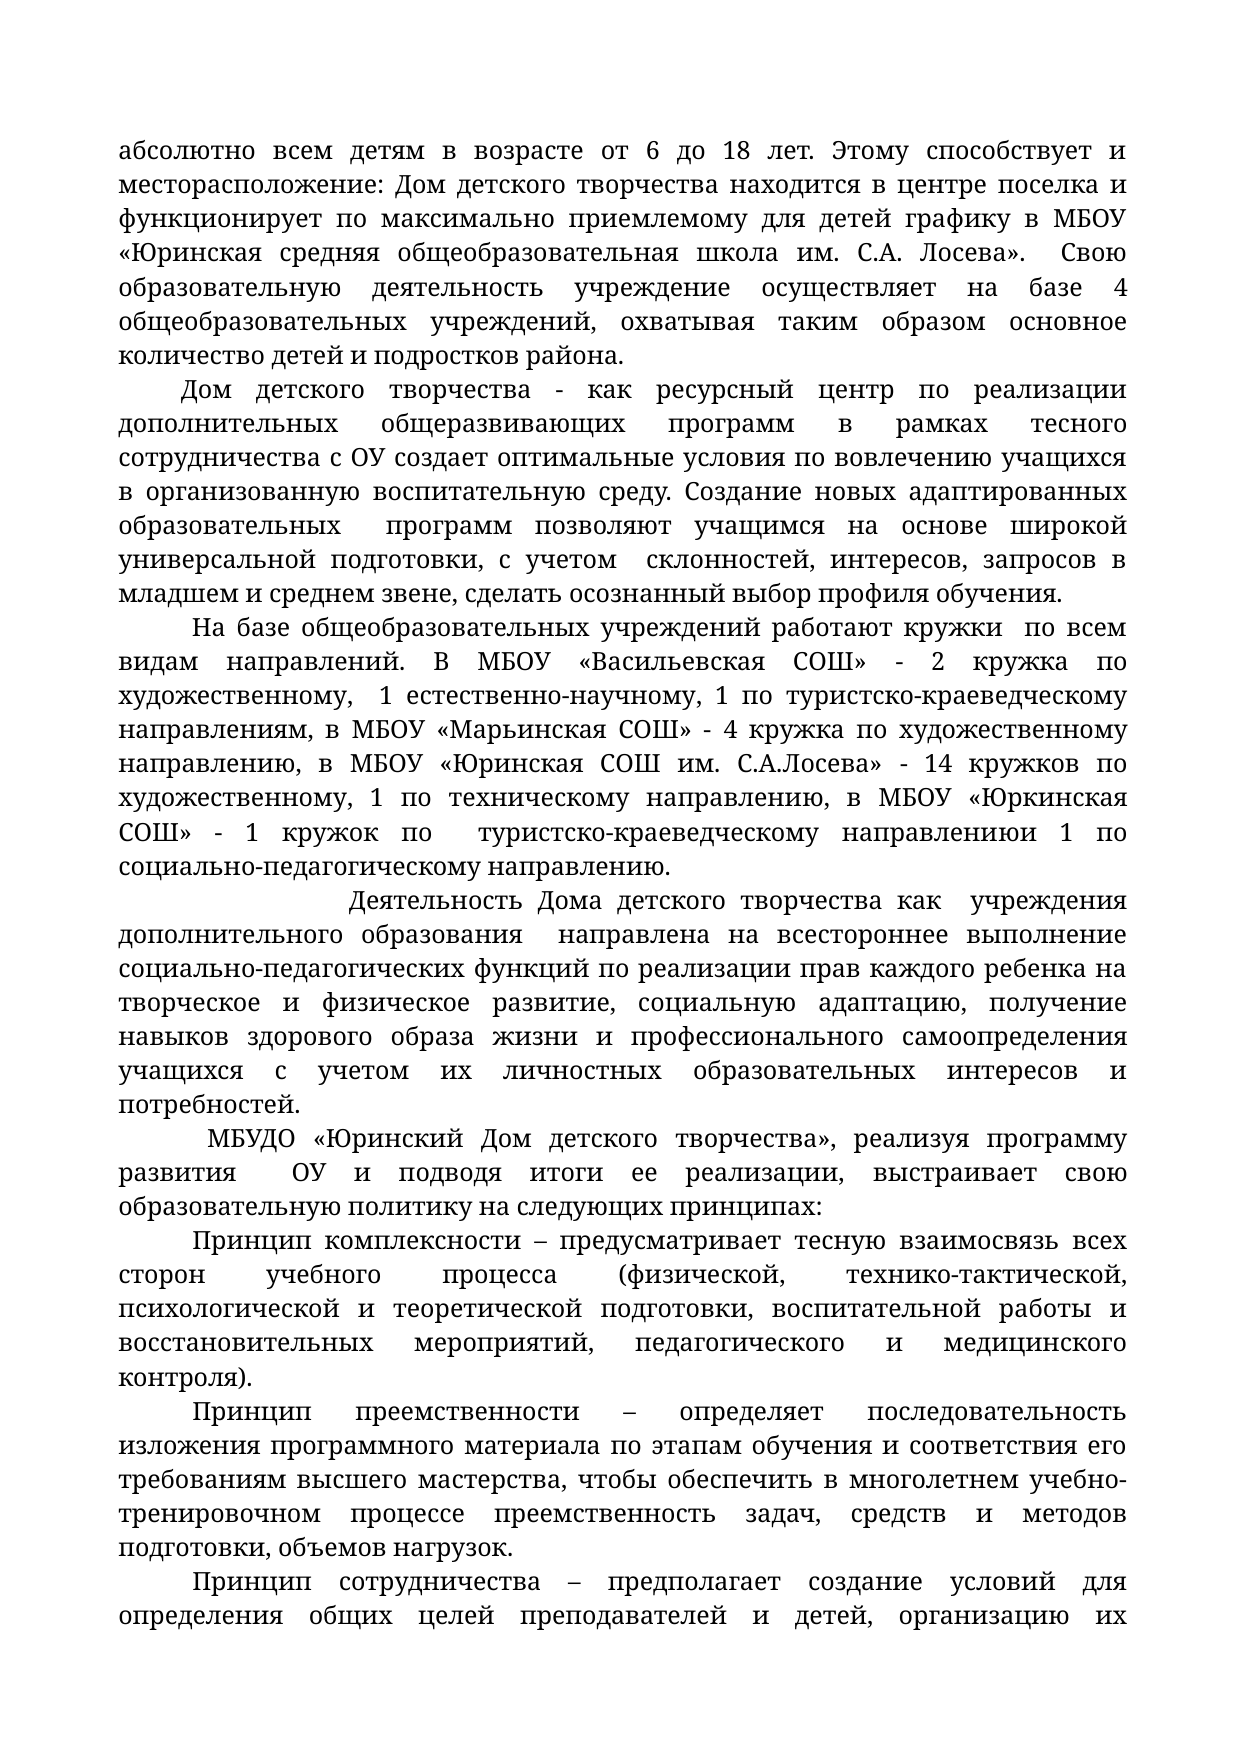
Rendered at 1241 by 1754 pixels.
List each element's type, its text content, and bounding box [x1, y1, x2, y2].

text Принцип преемственности – определяет последовательность изложения программного материала по этапам обучения и соответствия его требованиям высшего мастерства, чтобы обеспечить в многолетнем учебно-тренировочном процессе преемственность задач, средств и методов подготовки, объемов нагрузок. [118, 1393, 1128, 1563]
text МБУДО «Юринский Дом детского творчества», реализуя программу развития ОУ и подводя итоги ее реализации, выстраивает свою образовательную политику на следующих принципах: [118, 1121, 1128, 1223]
text абсолютно всем детям в возрасте от 6 до 18 лет. Этому способствует и месторасположение: Дом детского творчества находится в центре поселка и функционирует по максимально приемлемому для детей графику в МБОУ «Юринская средняя общеобразовательная школа им. С.А. Лосева». Свою образовательную деятельность учреждение осуществляет на базе 4 общеобразовательных учреждений, охватывая таким образом основное количество детей и подростков района. [118, 133, 1128, 371]
text На базе общеобразовательных учреждений работают кружки по всем видам направлений. В МБОУ «Васильевская СОШ» - 2 кружка по художественному, 1 естественно-научному, 1 по туристско-краеведческому направлениям, в МБОУ «Марьинская СОШ» - 4 кружка по художественному направлению, в МБОУ «Юринская СОШ им. С.А.Лосева» - 14 кружков по художественному, 1 по техническому направлению, в МБОУ «Юркинская СОШ» - 1 кружок по туристско-краеведческому направлениюи 1 по социально-педагогическому направлению. [118, 610, 1128, 882]
text Принцип сотрудничества – предполагает создание условий для определения общих целей преподавателей и детей, организацию их [118, 1563, 1128, 1632]
text Принцип комплексности – предусматривает тесную взаимосвязь всех сторон учебного процесса (физической, технико-тактической, психологической и теоретической подготовки, воспитательной работы и восстановительных мероприятий, педагогического и медицинского контроля). [118, 1223, 1128, 1393]
text Деятельность Дома детского творчества как учреждения дополнительного образования направлена на всестороннее выполнение социально-педагогических функций по реализации прав каждого ребенка на творческое и физическое развитие, социальную адаптацию, получение навыков здорового образа жизни и профессионального самоопределения учащихся с учетом их личностных образовательных интересов и потребностей. [118, 882, 1128, 1121]
text Дом детского творчества - как ресурсный центр по реализации дополнительных общеразвивающих программ в рамках тесного сотрудничества с ОУ создает оптимальные условия по вовлечению учащихся в организованную воспитательную среду. Создание новых адаптированных образовательных программ позволяют учащимся на основе широкой универсальной подготовки, с учетом склонностей, интересов, запросов в младшем и среднем звене, сделать осознанный выбор профиля обучения. [118, 371, 1128, 610]
